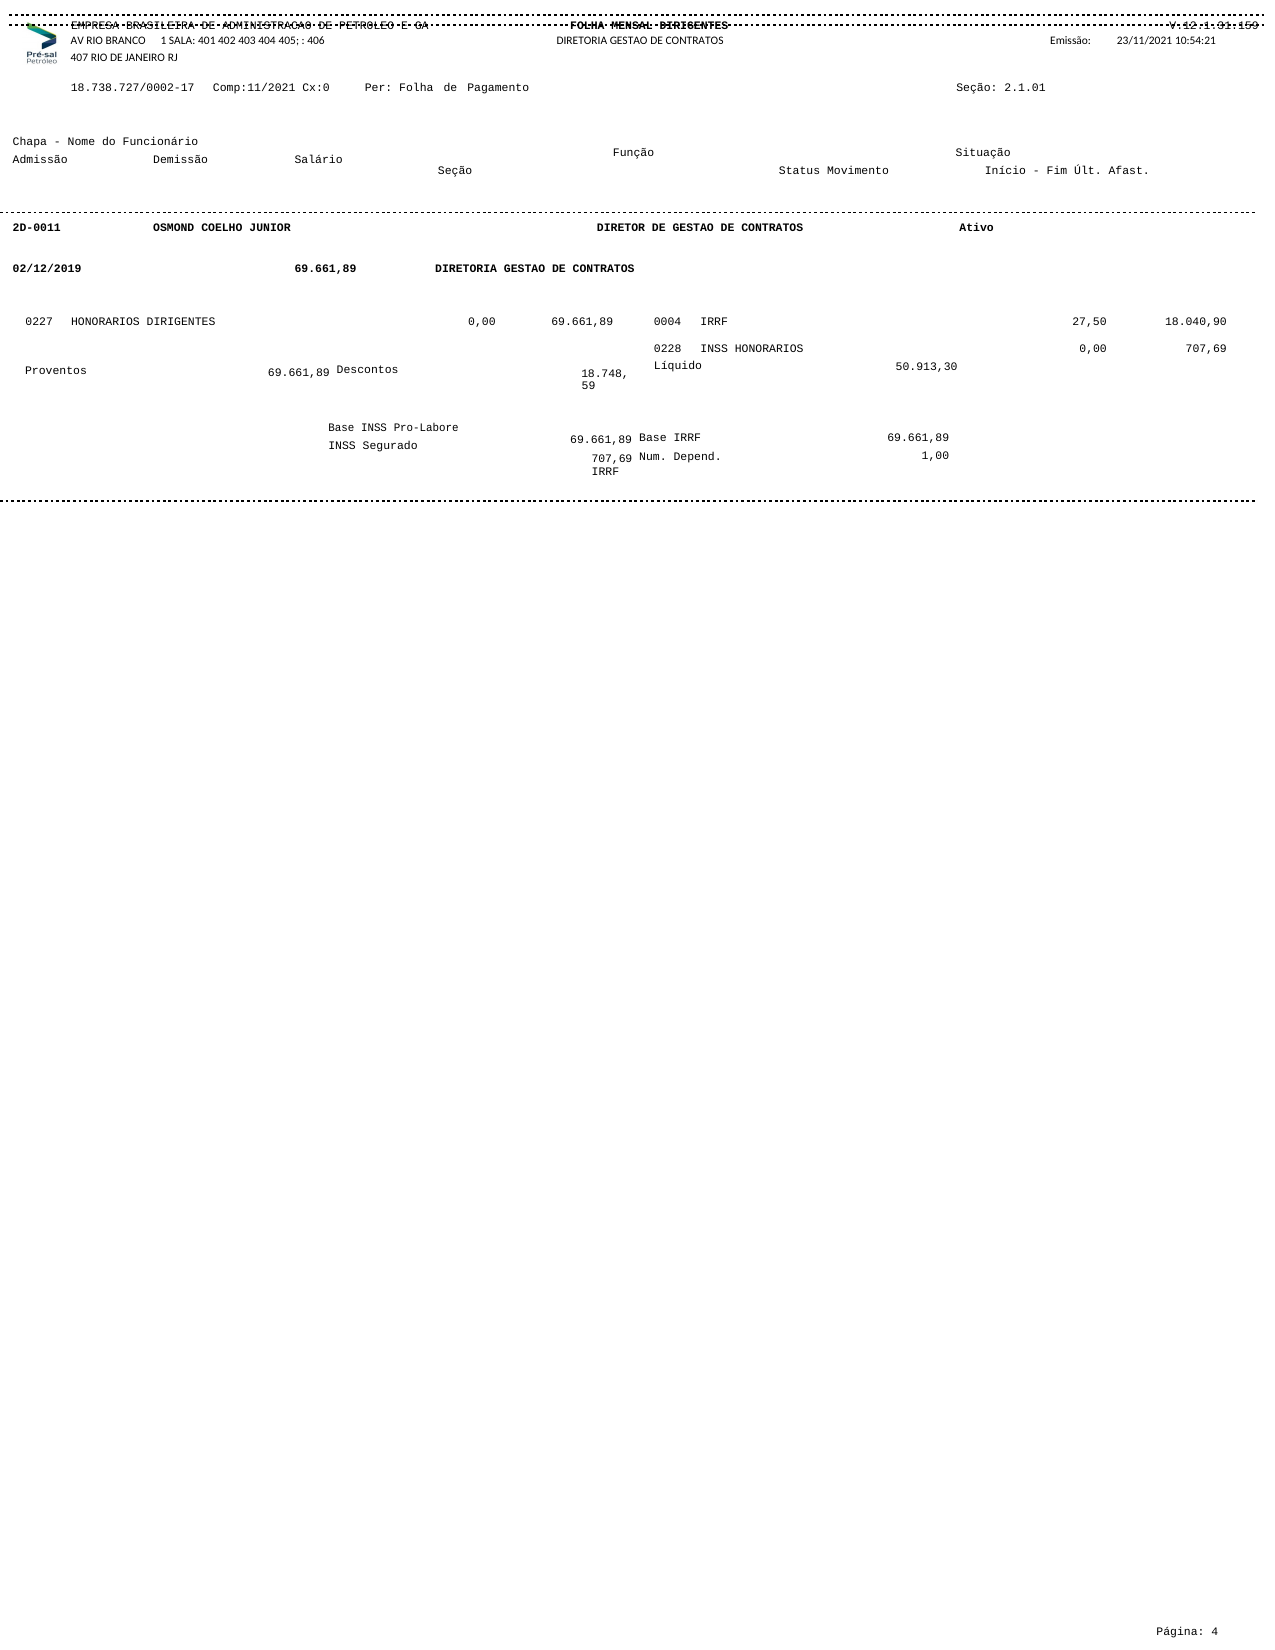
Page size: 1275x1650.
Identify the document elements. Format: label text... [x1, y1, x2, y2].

text 1,00 [758, 450, 949, 463]
text Início - Fim Últ. Afast. [984, 165, 1275, 178]
text Função [434, 146, 833, 159]
text 707,69 Num. Depend. IRRF [591, 451, 754, 478]
text 0,00 707,69 [1079, 342, 1275, 356]
text 69.661,89 Base IRRF [570, 432, 754, 447]
text 69.661,89 [758, 432, 949, 445]
subtitle 2D-0011 OSMOND COELHO JUNIOR DIRETOR DE GESTAO DE CONTRATOS Ativo [12, 222, 1275, 235]
text Seção Status Movimento [434, 165, 893, 178]
text 02/12/2019 69.661,89 DIRETORIA GESTAO DE CONTRATOS [12, 263, 1275, 276]
text 59 [0, 380, 595, 392]
text 0227 HONORARIOS DIRIGENTES 0,00 69.661,89 0004 IRRF 27,50 18.040,90 [25, 316, 1275, 329]
text Base INSS Pro-Labore INSS Segurado [328, 421, 462, 453]
text 18.738.727/0002-17 Comp:11/2021 Cx:0 Per: Folha de Pagamento Seção: 2.1.01 [71, 82, 1275, 94]
text 0228 INSS HONORARIOS [654, 342, 962, 356]
text Líquido 50.913,30 [654, 360, 962, 374]
text Situação [955, 146, 1275, 159]
text Proventos 69.661,89 Descontos 18.748, [25, 365, 629, 380]
text Chapa - Nome do Funcionário [12, 136, 347, 149]
text Admissão Demissão Salário [12, 154, 347, 167]
